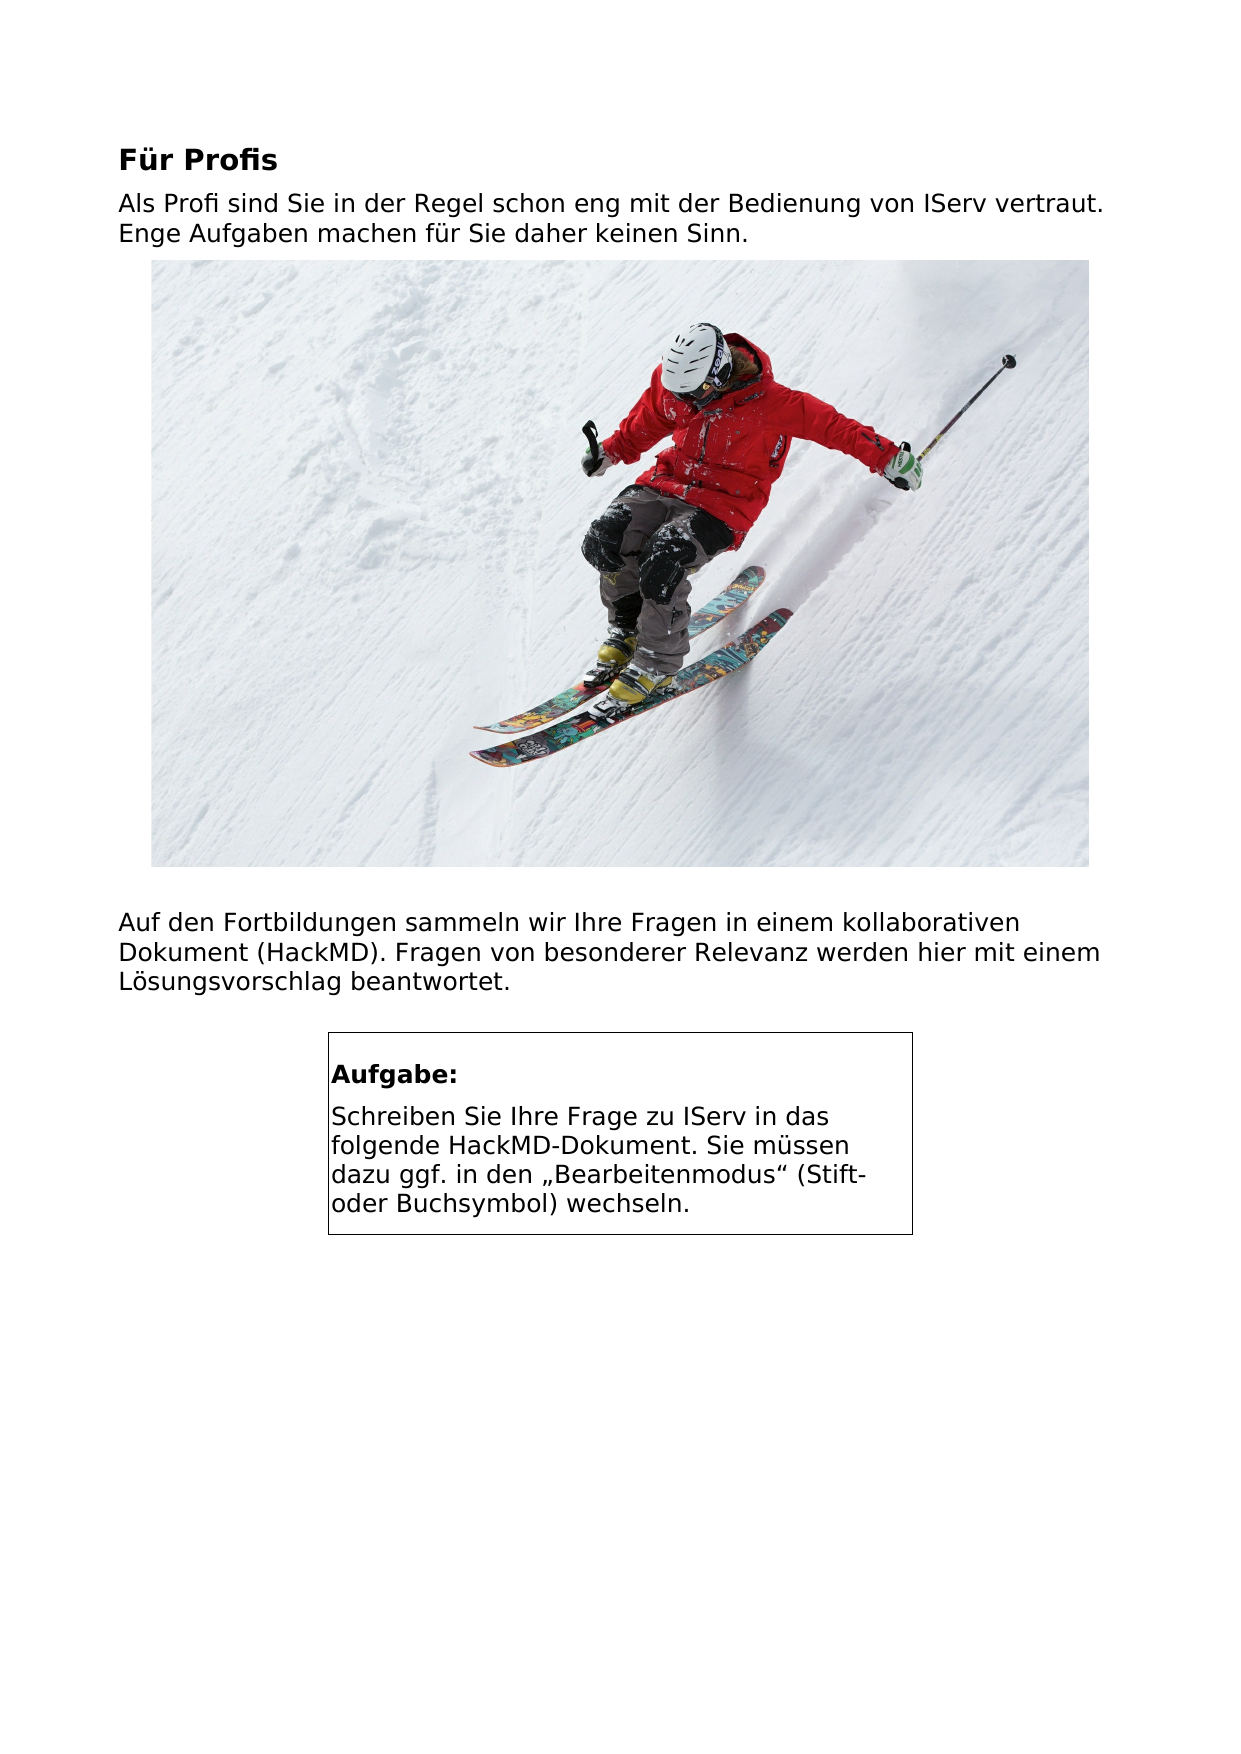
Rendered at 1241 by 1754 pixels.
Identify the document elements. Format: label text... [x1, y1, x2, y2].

picture [151, 260, 1089, 867]
text Auf den Fortbildungen sammeln wir Ihre Fragen in einem kollaborativen Dokument (HackMD). Fragen von besonderer Relevanz werden hier mit einem Lösungsvorschlag beantwortet. [118, 908, 1122, 996]
subtitle Für Profis [118, 143, 1122, 177]
table_header Aufgabe: Schreiben Sie Ihre Frage zu IServ in das folgende HackMD-Dokument. Sie müssen dazu ggf. in den „Bearbeitenmodus“ (Stift- oder Buchsymbol) wechseln. [329, 1033, 912, 1234]
text Als Profi sind Sie in der Regel schon eng mit der Bedienung von IServ vertraut. Enge Aufgaben machen für Sie daher keinen Sinn. [118, 189, 1122, 248]
